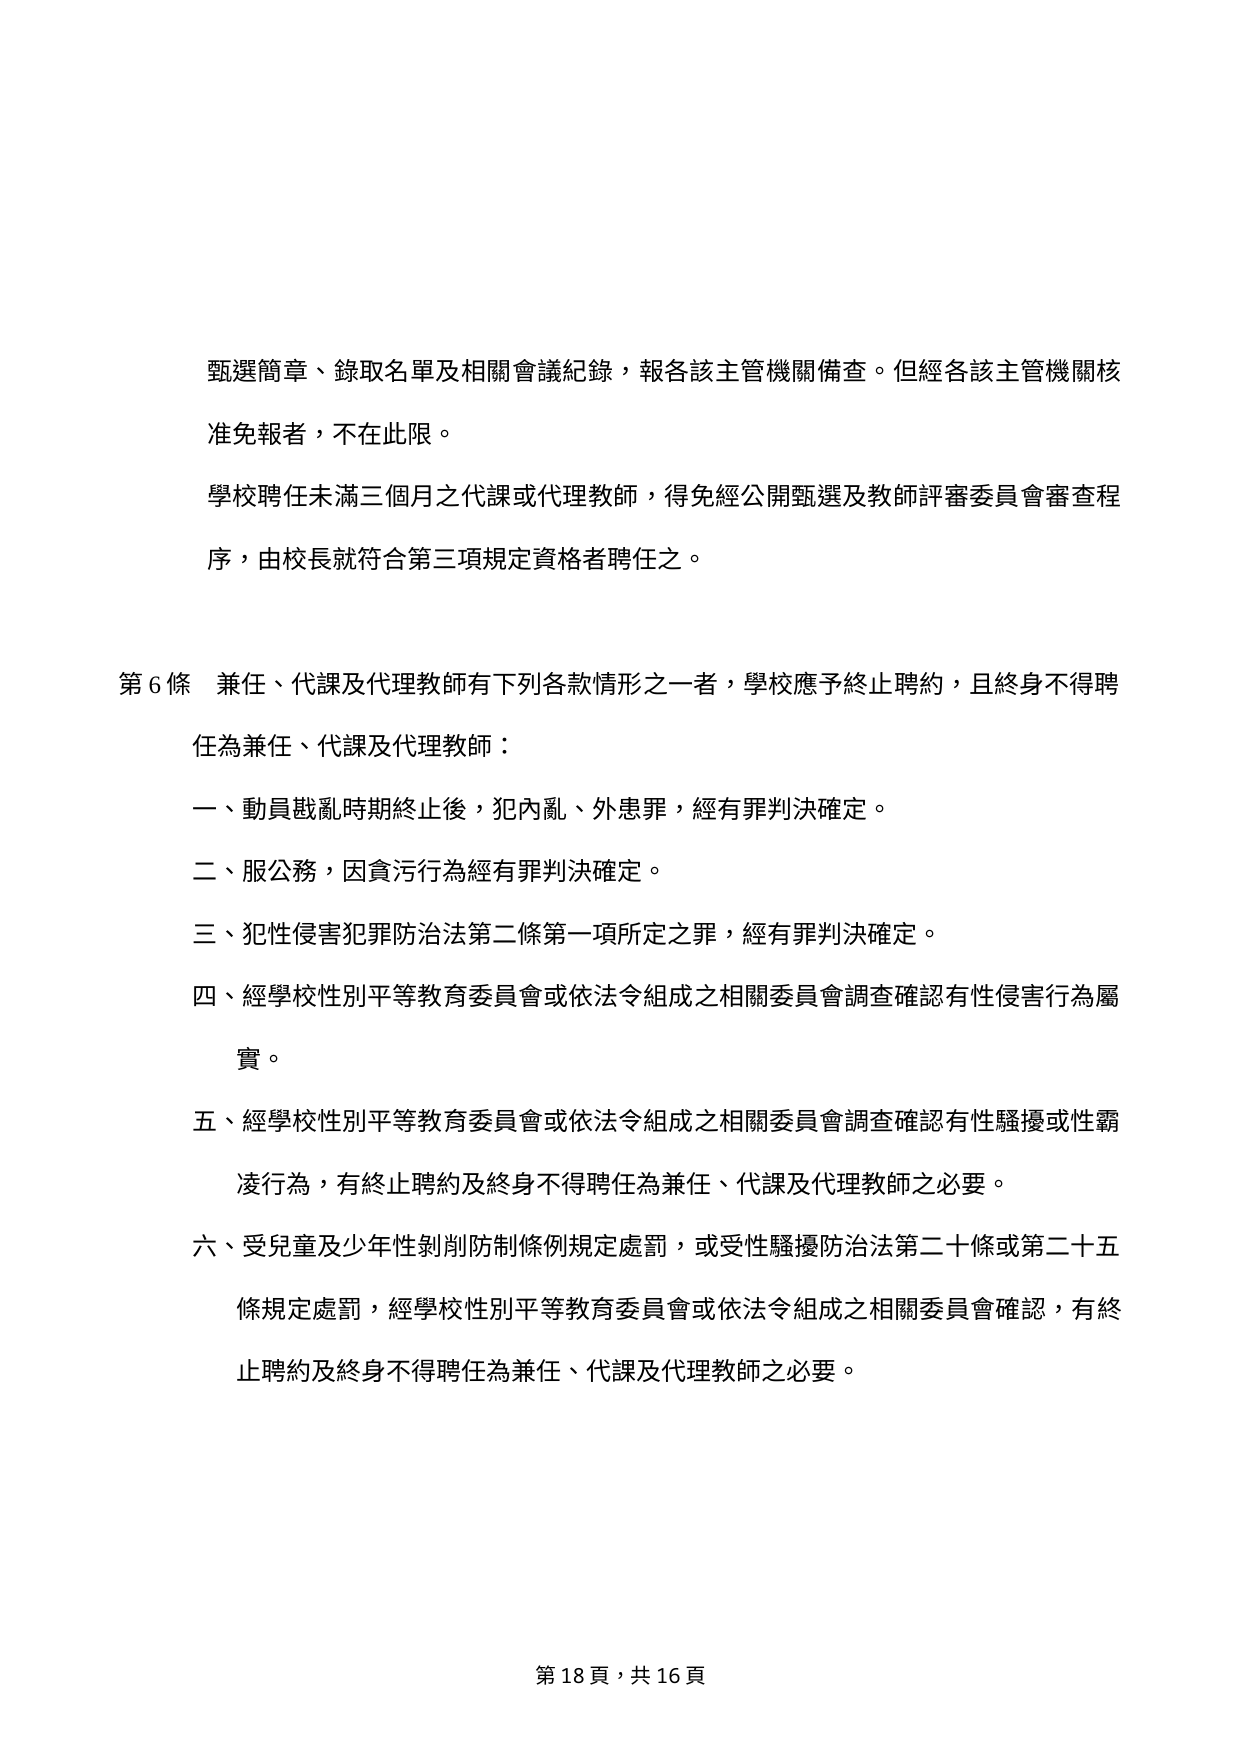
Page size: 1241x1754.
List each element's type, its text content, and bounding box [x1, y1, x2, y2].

text 甄選簡章、錄取名單及相關會議紀錄，報各該主管機關備查。但經各該主管機關核准免報者，不在此限。 [207, 328, 1122, 453]
text 學校聘任未滿三個月之代課或代理教師，得免經公開甄選及教師評審委員會審查程序，由校長就符合第三項規定資格者聘任之。 [207, 453, 1122, 578]
text 三、犯性侵害犯罪防治法第二條第一項所定之罪，經有罪判決確定。 [192, 891, 1122, 953]
text 二、服公務，因貪污行為經有罪判決確定。 [192, 828, 1122, 891]
text 一、動員戡亂時期終止後，犯內亂、外患罪，經有罪判決確定。 [192, 766, 1122, 828]
text 第6條 兼任、代課及代理教師有下列各款情形之一者，學校應予終止聘約，且終身不得聘任為兼任、代課及代理教師： [118, 641, 1122, 766]
text 六、受兒童及少年性剝削防制條例規定處罰，或受性騷擾防治法第二十條或第二十五條規定處罰，經學校性別平等教育委員會或依法令組成之相關委員會確認，有終止聘約及終身不得聘任為兼任、代課及代理教師之必要。 [192, 1203, 1122, 1391]
text 四、經學校性別平等教育委員會或依法令組成之相關委員會調查確認有性侵害行為屬實。 [192, 953, 1122, 1078]
text 五、經學校性別平等教育委員會或依法令組成之相關委員會調查確認有性騷擾或性霸凌行為，有終止聘約及終身不得聘任為兼任、代課及代理教師之必要。 [192, 1078, 1122, 1203]
